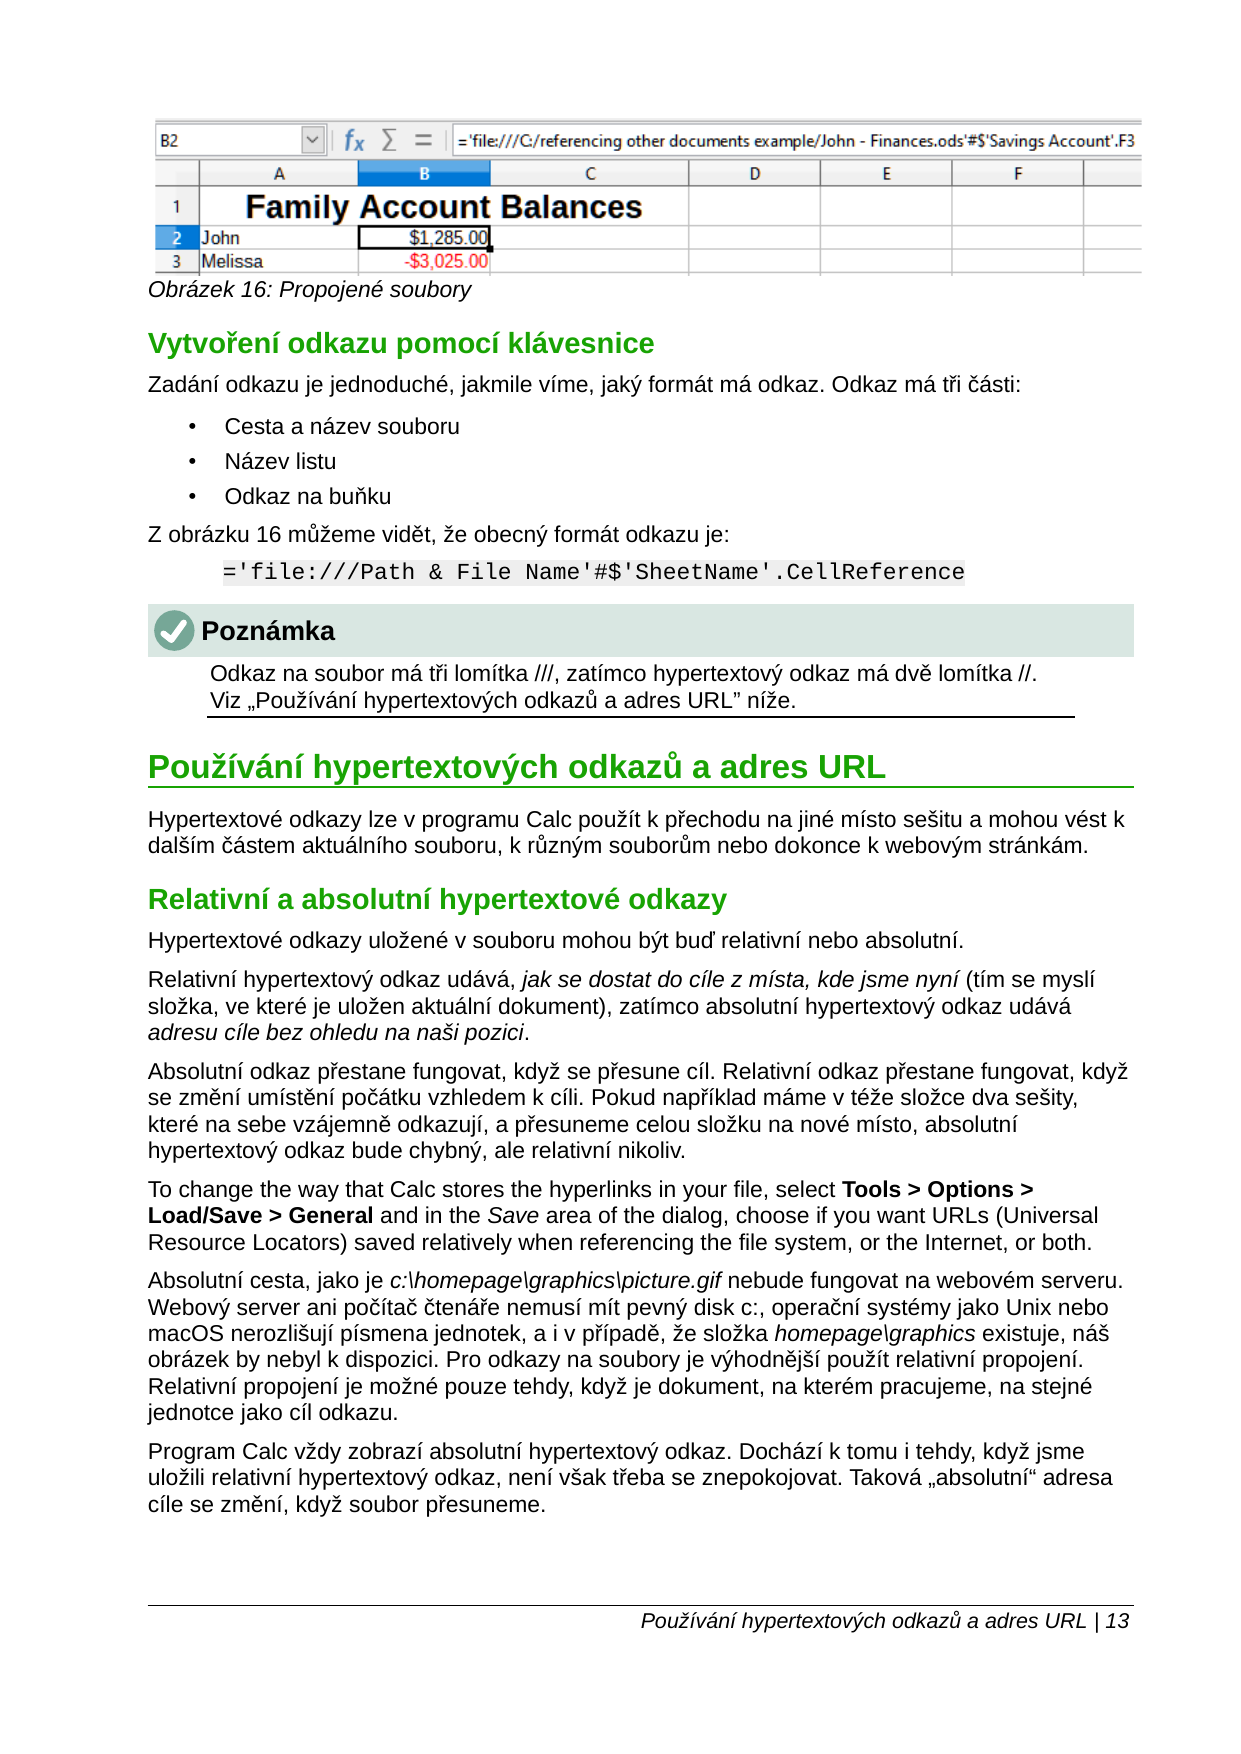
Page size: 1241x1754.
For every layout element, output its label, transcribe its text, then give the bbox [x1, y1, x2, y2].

text Program Calc vždy zobrazí absolutní hypertextový odkaz. Dochází k tomu i tehdy, když jsme uložili relativní hypertextový odkaz, není však třeba se znepokojovat. Taková „absolutní“ adresa cíle se změní, když soubor přesuneme. [148, 1438, 1134, 1517]
list Zadání odkazu je jednoduché, jakmile víme, jaký formát má odkaz. Odkaz má tři části: [148, 371, 1134, 397]
subtitle Vytvoření odkazu pomocí klávesnice [148, 326, 1134, 359]
text Relativní hypertextový odkaz udává, jak se dostat do cíle z místa, kde jsme nyní (tím se myslí složka, ve které je uložen aktuální dokument), zatímco absolutní hypertextový odkaz udává adresu cíle bez ohledu na naši pozici. [148, 966, 1134, 1045]
picture [155, 118, 1142, 276]
text Absolutní cesta, jako je c:\homepage\graphics\picture.gif nebude fungovat na webovém serveru. Webový server ani počítač čtenáře nemusí mít pevný disk c:, operační systémy jako Unix nebo macOS nerozlišují písmena jednotek, a i v případě, že složka homepage\graphics existuje, náš obrázek by nebyl k dispozici. Pro odkazy na soubory je výhodnější použít relativní propojení. Relativní propojení je možné pouze tehdy, když je dokument, na kterém pracujeme, na stejné jednotce jako cíl odkazu. [148, 1267, 1134, 1425]
text Absolutní odkaz přestane fungovat, když se přesune cíl. Relativní odkaz přestane fungovat, když se změní umístění počátku vzhledem k cíli. Pokud například máme v téže složce dva sešity, které na sebe vzájemně odkazují, a přesuneme celou složku na nové místo, absolutní hypertextový odkaz bude chybný, ale relativní nikoliv. [148, 1058, 1134, 1163]
text Odkaz na soubor má tři lomítka ///, zatímco hypertextový odkaz má dvě lomítka //. Viz „Používání hypertextových odkazů a adres URL” níže. [207, 657, 1075, 716]
text Hypertextové odkazy uložené v souboru mohou být buď relativní nebo absolutní. [148, 927, 1134, 954]
list Název listu [185, 445, 1134, 474]
text Z obrázku 16 můžeme vidět, že obecný formát odkazu je: [148, 521, 1134, 548]
text Hypertextové odkazy lze v programu Calc použít k přechodu na jiné místo sešitu a mohou vést k dalším částem aktuálního souboru, k různým souborům nebo dokonce k webovým stránkám. [148, 806, 1134, 858]
subtitle Používání hypertextových odkazů a adres URL [148, 747, 1134, 786]
text Obrázek 16: Propojené soubory [148, 118, 1149, 302]
text To change the way that Calc stores the hyperlinks in your file, select Tools > Options > Load/Save > General and in the Save area of the dialog, choose if you want URLs (Universal Resource Locators) saved relatively when referencing the file system, or the Internet, or both. [148, 1176, 1134, 1255]
subtitle Relativní a absolutní hypertextové odkazy [148, 882, 1134, 916]
text ='file:///Path & File Name'#$'SheetName'.CellReference [965, 560, 1134, 586]
subtitle Poznámka [148, 604, 1134, 657]
list Odkaz na buňku [185, 480, 1134, 512]
list Cesta a název souboru [185, 410, 1134, 439]
